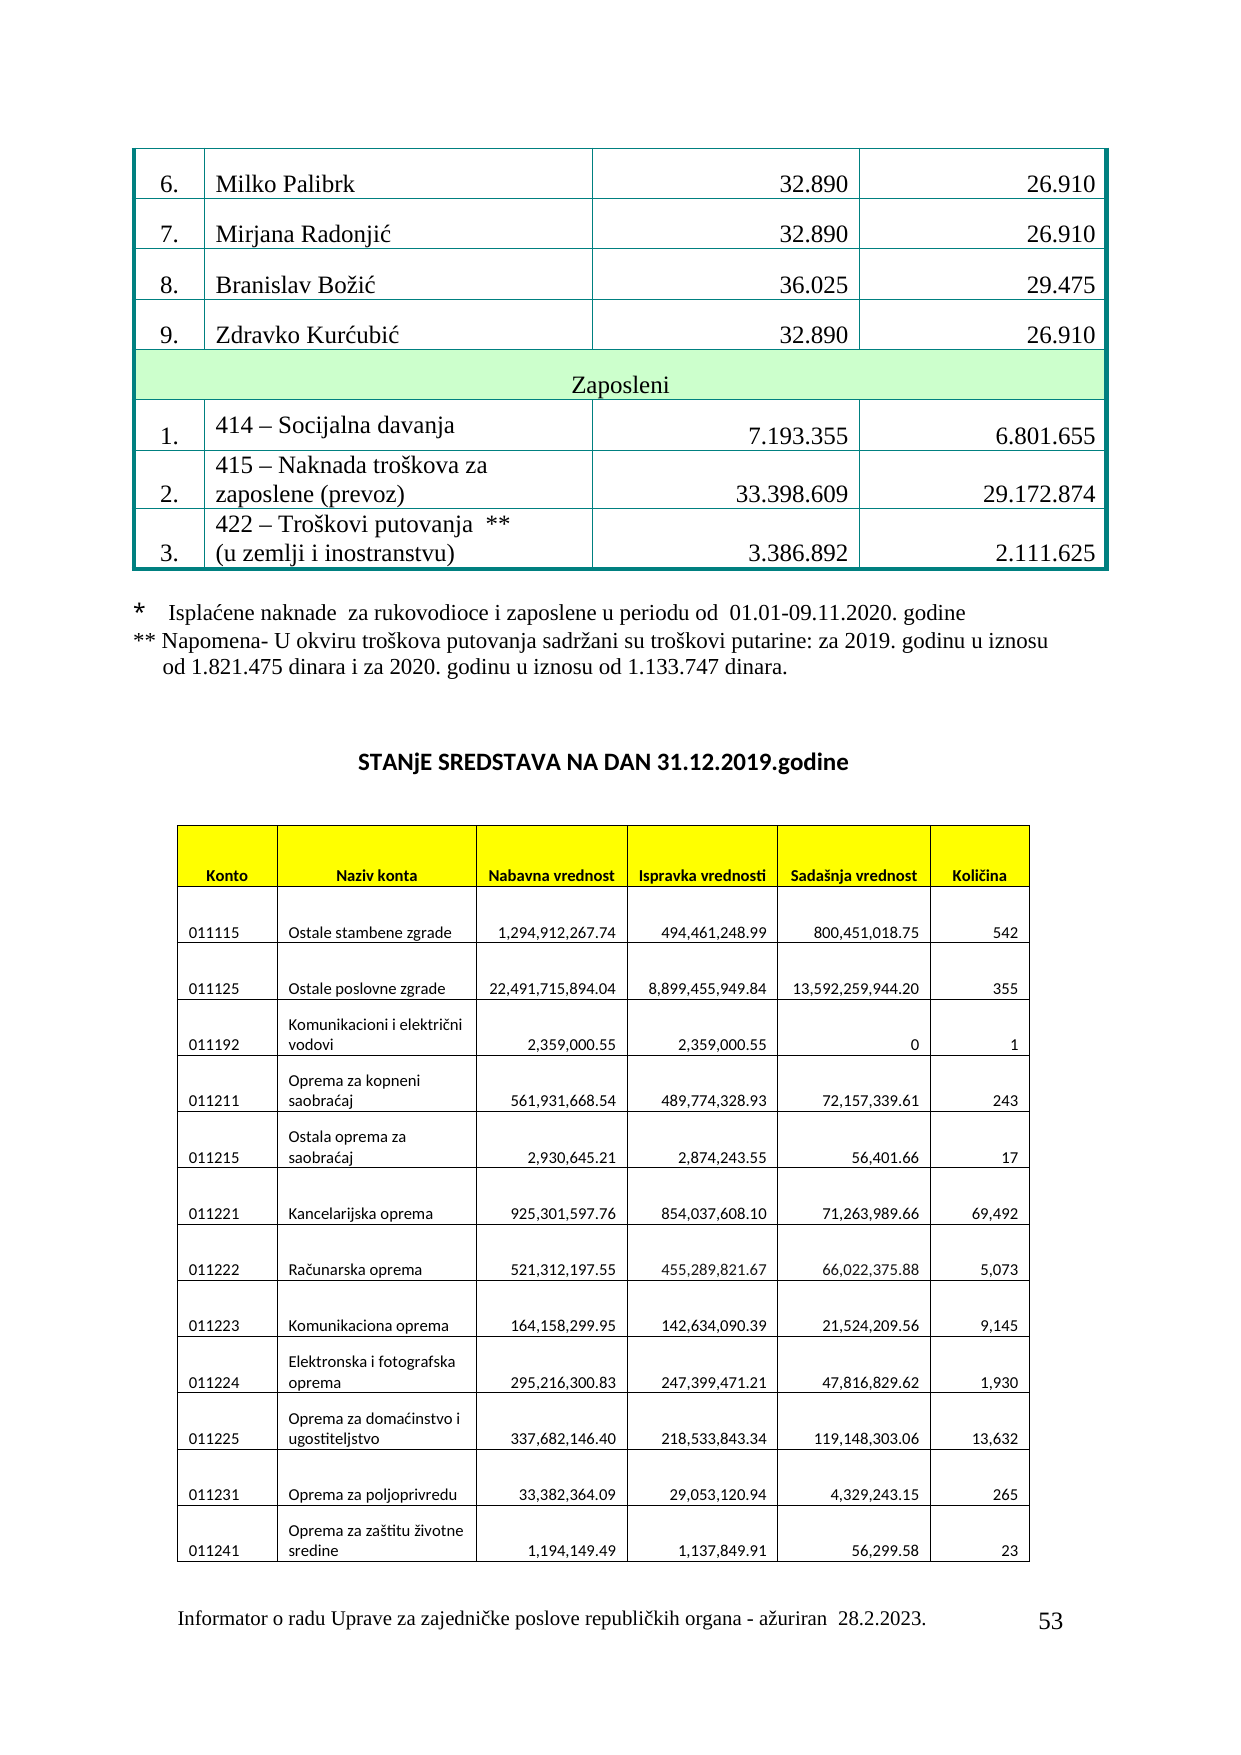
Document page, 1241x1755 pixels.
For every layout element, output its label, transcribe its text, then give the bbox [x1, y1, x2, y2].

text * Isplaćene naknade za rukovodioce i zaposlene u periodu od 01.01-09.11.2020. godine [133, 595, 1063, 627]
table_cell 561,931,668.54 [477, 1056, 627, 1111]
table_cell 32.890 [593, 149, 859, 198]
table_cell [277, 777, 476, 801]
table_cell [177, 801, 277, 825]
table_cell Komunikacioni i električni vodovi [278, 1000, 476, 1055]
table_cell 4,329,243.15 [778, 1450, 930, 1505]
table_cell Zdravko Kurćubić [205, 300, 592, 349]
table_cell Zaposleni [136, 350, 1104, 399]
table_cell 415 – Naknada troškova za zaposlene (prevoz) [205, 451, 592, 508]
table_cell 542 [931, 887, 1029, 942]
table_cell 355 [931, 943, 1029, 998]
table_cell 32.890 [593, 300, 859, 349]
table_cell 9,145 [931, 1281, 1029, 1336]
table_cell 925,301,597.76 [477, 1168, 627, 1223]
table_cell 2. [136, 451, 204, 508]
table_cell Branislav Božić [205, 249, 592, 299]
table_cell 1,137,849.91 [628, 1506, 777, 1561]
table_cell Oprema za zaštitu životne sredine [278, 1506, 476, 1561]
table_cell 29,053,120.94 [628, 1450, 777, 1505]
table_cell [930, 777, 1029, 801]
table_cell 011211 [178, 1056, 277, 1111]
table_cell 6.801.655 [860, 400, 1104, 449]
table_cell Kancelarijska oprema [278, 1168, 476, 1223]
table_cell Ispravka vrednosti [628, 826, 777, 886]
table_cell 13,632 [931, 1393, 1029, 1448]
table_cell 489,774,328.93 [628, 1056, 777, 1111]
table_cell 011231 [178, 1450, 277, 1505]
table_cell 2,359,000.55 [628, 1000, 777, 1055]
table_cell Ostale poslovne zgrade [278, 943, 476, 998]
table_cell 011225 [178, 1393, 277, 1448]
table_cell 56,299.58 [778, 1506, 930, 1561]
table_cell 011221 [178, 1168, 277, 1223]
table_cell 854,037,608.10 [628, 1168, 777, 1223]
table_cell 011222 [178, 1225, 277, 1280]
table_cell 26.910 [860, 300, 1104, 349]
table_cell [627, 801, 778, 825]
table_cell 800,451,018.75 [778, 887, 930, 942]
table_cell 521,312,197.55 [477, 1225, 627, 1280]
table_header [930, 746, 1029, 777]
table_header [177, 746, 277, 777]
table_cell 011241 [178, 1506, 277, 1561]
table_cell Elektronska i fotografska oprema [278, 1337, 476, 1392]
table_cell 8. [136, 249, 204, 299]
table_cell 218,533,843.34 [628, 1393, 777, 1448]
table_cell 2.111.625 [860, 509, 1104, 567]
table_cell 2,359,000.55 [477, 1000, 627, 1055]
table_cell 455,289,821.67 [628, 1225, 777, 1280]
table_cell 26.910 [860, 149, 1104, 198]
table_cell 36.025 [593, 249, 859, 299]
table_cell 247,399,471.21 [628, 1337, 777, 1392]
table_cell 142,634,090.39 [628, 1281, 777, 1336]
table_cell 1. [136, 400, 204, 449]
table_cell 17 [931, 1112, 1029, 1167]
table_cell 119,148,303.06 [778, 1393, 930, 1448]
table_cell Mirjana Radonjić [205, 199, 592, 248]
table_cell 29.475 [860, 249, 1104, 299]
table_cell Nabavna vrednost [477, 826, 627, 886]
table_cell 295,216,300.83 [477, 1337, 627, 1392]
table_cell [177, 777, 277, 801]
table_cell 3. [136, 509, 204, 567]
table_cell Oprema za kopneni saobraćaj [278, 1056, 476, 1111]
table_cell 71,263,989.66 [778, 1168, 930, 1223]
table_cell [778, 777, 930, 801]
table_cell 422 – Troškovi putovanja ** (u zemlji i inostranstvu) [205, 509, 592, 567]
table_cell 494,461,248.99 [628, 887, 777, 942]
table_cell Količina [931, 826, 1029, 886]
table_cell [930, 801, 1029, 825]
table_header STANjE SREDSTAVA NA DAN 31.12.2019.godine [277, 746, 930, 777]
table_cell 265 [931, 1450, 1029, 1505]
table_cell Oprema za poljoprivredu [278, 1450, 476, 1505]
table_cell 0 [778, 1000, 930, 1055]
table_cell 6. [136, 149, 204, 198]
table_cell 21,524,209.56 [778, 1281, 930, 1336]
table_cell [778, 801, 930, 825]
table_cell [476, 801, 627, 825]
table_cell 2,930,645.21 [477, 1112, 627, 1167]
table_cell 13,592,259,944.20 [778, 943, 930, 998]
table_cell 72,157,339.61 [778, 1056, 930, 1111]
table_cell Milko Palibrk [205, 149, 592, 198]
table_cell 9. [136, 300, 204, 349]
table_cell [476, 777, 627, 801]
table_cell 7.193.355 [593, 400, 859, 449]
table_cell 1 [931, 1000, 1029, 1055]
table_cell 8,899,455,949.84 [628, 943, 777, 998]
text ** Napomena- U okviru troškova putovanja sadržani su troškovi putarine: za 2019. godinu u iznosu od 1.821.475 dinara i za 2020. godinu u iznosu od 1.133.747 dinara. [133, 627, 1063, 679]
table_cell 1,930 [931, 1337, 1029, 1392]
table_cell 011125 [178, 943, 277, 998]
table_cell [627, 777, 778, 801]
table_cell 29.172.874 [860, 451, 1104, 508]
table_cell 1,194,149.49 [477, 1506, 627, 1561]
table_cell 66,022,375.88 [778, 1225, 930, 1280]
table_cell 164,158,299.95 [477, 1281, 627, 1336]
table_cell 5,073 [931, 1225, 1029, 1280]
table_cell Oprema za domaćinstvo i ugostiteljstvo [278, 1393, 476, 1448]
table_cell 011223 [178, 1281, 277, 1336]
table_cell 1,294,912,267.74 [477, 887, 627, 942]
table_cell Sadašnja vrednost [778, 826, 930, 886]
table_cell 011224 [178, 1337, 277, 1392]
table_cell Ostala oprema za saobraćaj [278, 1112, 476, 1167]
table_cell Računarska oprema [278, 1225, 476, 1280]
table_cell Komunikaciona oprema [278, 1281, 476, 1336]
table_cell 337,682,146.40 [477, 1393, 627, 1448]
table_cell 56,401.66 [778, 1112, 930, 1167]
table_cell 2,874,243.55 [628, 1112, 777, 1167]
table_cell Naziv konta [278, 826, 476, 886]
table_cell 414 – Socijalna davanja [205, 400, 592, 449]
table_cell 011115 [178, 887, 277, 942]
table_cell [277, 801, 476, 825]
table_cell Konto [178, 826, 277, 886]
table_cell 011192 [178, 1000, 277, 1055]
table_cell 69,492 [931, 1168, 1029, 1223]
table_cell 23 [931, 1506, 1029, 1561]
table_cell 3.386.892 [593, 509, 859, 567]
table_cell 32.890 [593, 199, 859, 248]
table_cell 26.910 [860, 199, 1104, 248]
table_cell 7. [136, 199, 204, 248]
table_cell 011215 [178, 1112, 277, 1167]
table_cell 33.398.609 [593, 451, 859, 508]
table_cell 22,491,715,894.04 [477, 943, 627, 998]
table_cell Ostale stambene zgrade [278, 887, 476, 942]
table_cell 33,382,364.09 [477, 1450, 627, 1505]
table_cell 243 [931, 1056, 1029, 1111]
table_cell 47,816,829.62 [778, 1337, 930, 1392]
